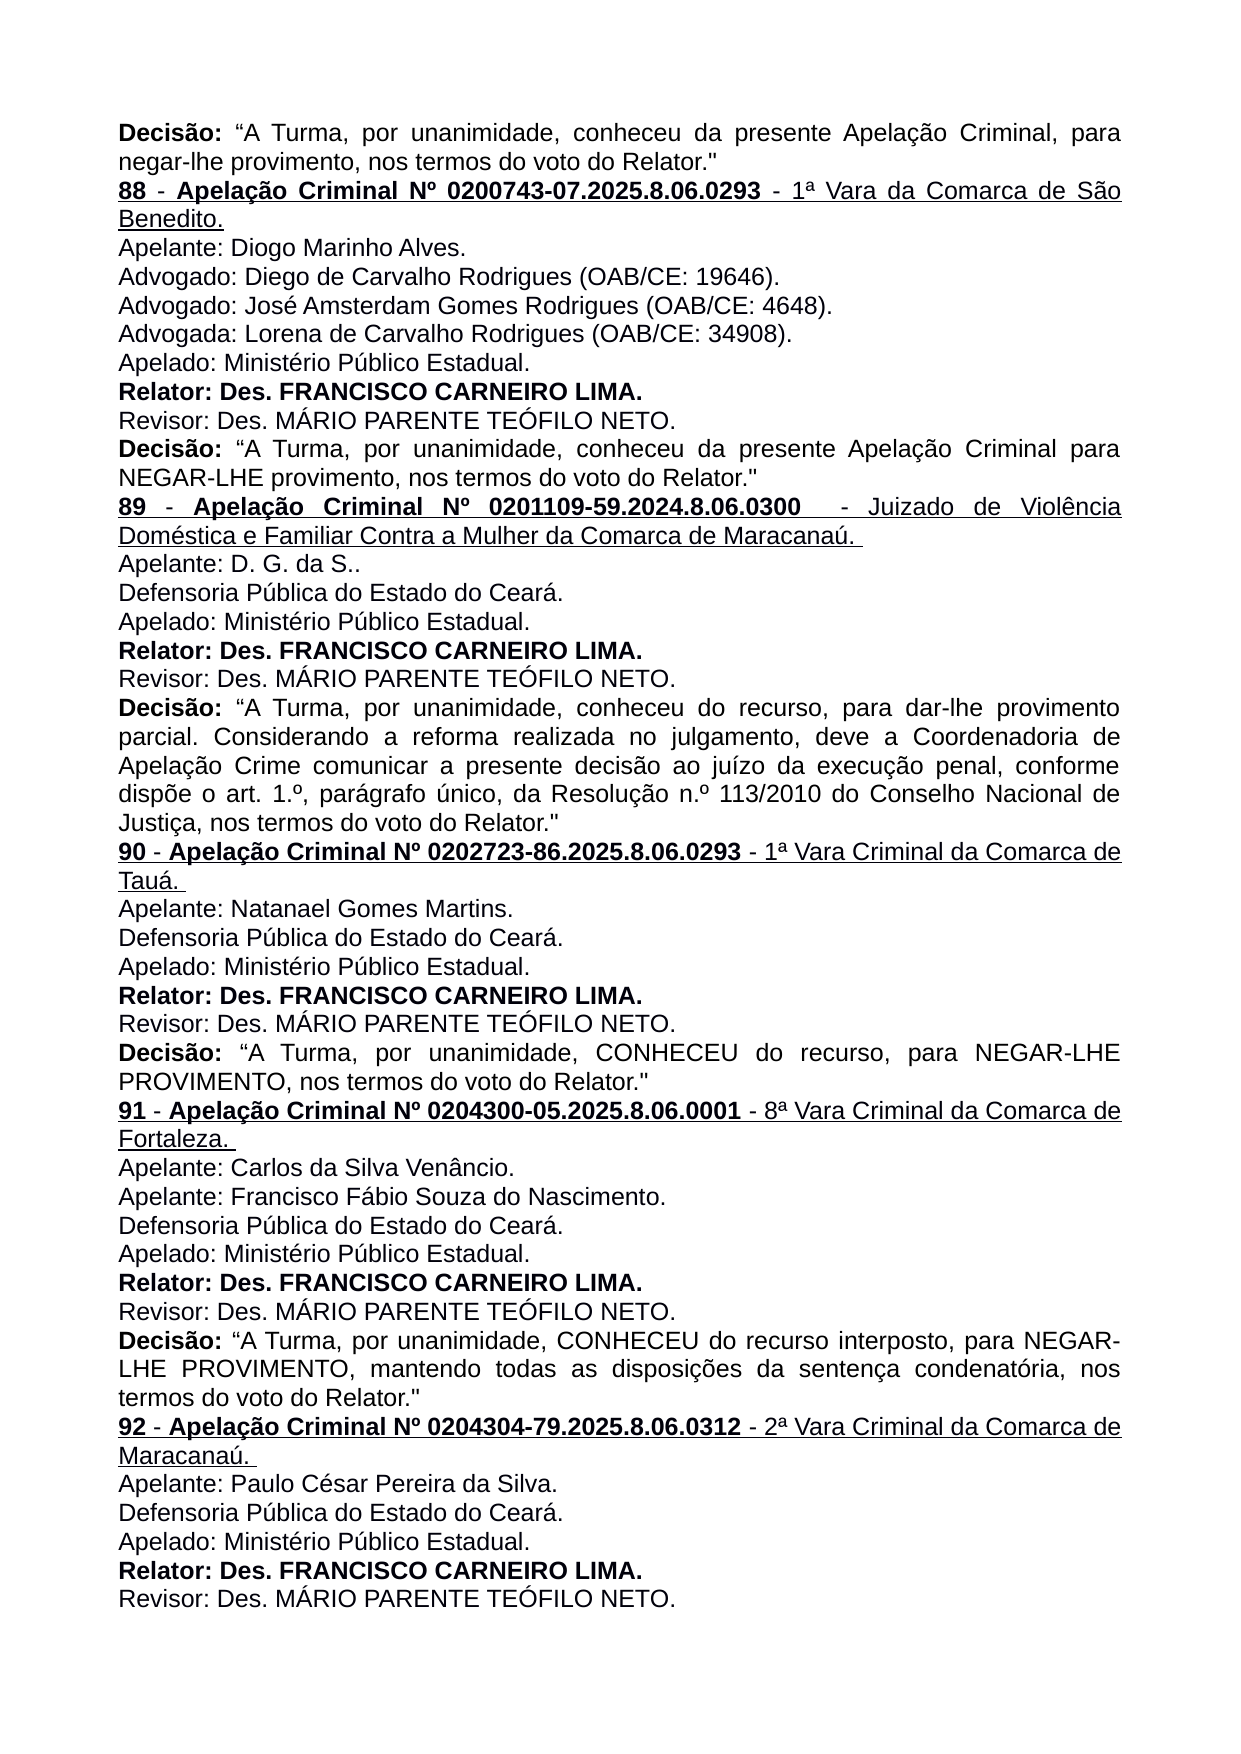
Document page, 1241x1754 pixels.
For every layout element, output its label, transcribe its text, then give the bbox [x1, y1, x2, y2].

text Relator: Des. FRANCISCO CARNEIRO LIMA. [118, 636, 1122, 664]
text Apelante: Carlos da Silva Venâncio. [118, 1153, 1122, 1182]
text Decisão: “A Turma, por unanimidade, conheceu da presente Apelação Criminal, para negar-lhe provimento, nos termos do voto do Relator." [118, 118, 1122, 176]
text Apelante: Natanael Gomes Martins. [118, 894, 1122, 923]
text Defensoria Pública do Estado do Ceará. [118, 1211, 1122, 1239]
text Relator: Des. FRANCISCO CARNEIRO LIMA. [118, 1556, 1122, 1584]
text Defensoria Pública do Estado do Ceará. [118, 923, 1122, 952]
text Tauá. [118, 863, 1122, 894]
text Advogado: Diego de Carvalho Rodrigues (OAB/CE: 19646). [118, 262, 1122, 291]
text Revisor: Des. MÁRIO PARENTE TEÓFILO NETO. [118, 1297, 1122, 1326]
text Apelante: Diogo Marinho Alves. [118, 233, 1122, 262]
text Decisão: “A Turma, por unanimidade, CONHECEU do recurso, para NEGAR-LHE PROVIMENTO, nos termos do voto do Relator." [118, 1038, 1122, 1096]
text Apelado: Ministério Público Estadual. [118, 1527, 1122, 1556]
text Decisão: “A Turma, por unanimidade, CONHECEU do recurso interposto, para NEGAR-LHE PROVIMENTO, mantendo todas as disposições da sentença condenatória, nos termos do voto do Relator." [118, 1326, 1122, 1412]
text Maracanaú. [118, 1438, 1122, 1469]
text 92 - Apelação Criminal Nº 0204304-79.2025.8.06.0312 - 2ª Vara Criminal da Comarca de [118, 1412, 1122, 1437]
text Revisor: Des. MÁRIO PARENTE TEÓFILO NETO. [118, 406, 1122, 434]
text Defensoria Pública do Estado do Ceará. [118, 1498, 1122, 1527]
text Decisão: “A Turma, por unanimidade, conheceu da presente Apelação Criminal para NEGAR-LHE provimento, nos termos do voto do Relator." [118, 434, 1122, 492]
text Relator: Des. FRANCISCO CARNEIRO LIMA. [118, 981, 1122, 1009]
text Defensoria Pública do Estado do Ceará. [118, 578, 1122, 607]
text Doméstica e Familiar Contra a Mulher da Comarca de Maracanaú. [118, 518, 1122, 549]
text Revisor: Des. MÁRIO PARENTE TEÓFILO NETO. [118, 1009, 1122, 1038]
text Benedito. [118, 202, 1122, 233]
text Revisor: Des. MÁRIO PARENTE TEÓFILO NETO. [118, 664, 1122, 693]
text Apelado: Ministério Público Estadual. [118, 952, 1122, 981]
text 88 - Apelação Criminal Nº 0200743-07.2025.8.06.0293 - 1ª Vara da Comarca de São [118, 176, 1122, 201]
text Fortaleza. [118, 1122, 1122, 1153]
text Advogado: José Amsterdam Gomes Rodrigues (OAB/CE: 4648). [118, 291, 1122, 319]
text Apelado: Ministério Público Estadual. [118, 1239, 1122, 1268]
text Relator: Des. FRANCISCO CARNEIRO LIMA. [118, 377, 1122, 406]
text 91 - Apelação Criminal Nº 0204300-05.2025.8.06.0001 - 8ª Vara Criminal da Comarca de [118, 1096, 1122, 1121]
text Apelado: Ministério Público Estadual. [118, 348, 1122, 377]
text Decisão: “A Turma, por unanimidade, conheceu do recurso, para dar-lhe provimento parcial. Considerando a reforma realizada no julgamento, deve a Coordenadoria de Apelação Crime comunicar a presente decisão ao juízo da execução penal, conforme dispõe o art. 1.º, parágrafo único, da Resolução n.º 113/2010 do Conselho Nacional de Justiça, nos termos do voto do Relator." [118, 693, 1122, 837]
text Advogada: Lorena de Carvalho Rodrigues (OAB/CE: 34908). [118, 319, 1122, 348]
text Relator: Des. FRANCISCO CARNEIRO LIMA. [118, 1268, 1122, 1297]
text Apelado: Ministério Público Estadual. [118, 607, 1122, 636]
text 90 - Apelação Criminal Nº 0202723-86.2025.8.06.0293 - 1ª Vara Criminal da Comarca de [118, 837, 1122, 862]
text Apelante: Paulo César Pereira da Silva. [118, 1469, 1122, 1498]
text Apelante: Francisco Fábio Souza do Nascimento. [118, 1182, 1122, 1211]
text Apelante: D. G. da S.. [118, 549, 1122, 578]
text Revisor: Des. MÁRIO PARENTE TEÓFILO NETO. [118, 1584, 1122, 1613]
text 89 - Apelação Criminal Nº 0201109-59.2024.8.06.0300 - Juizado de Violência [118, 492, 1122, 517]
